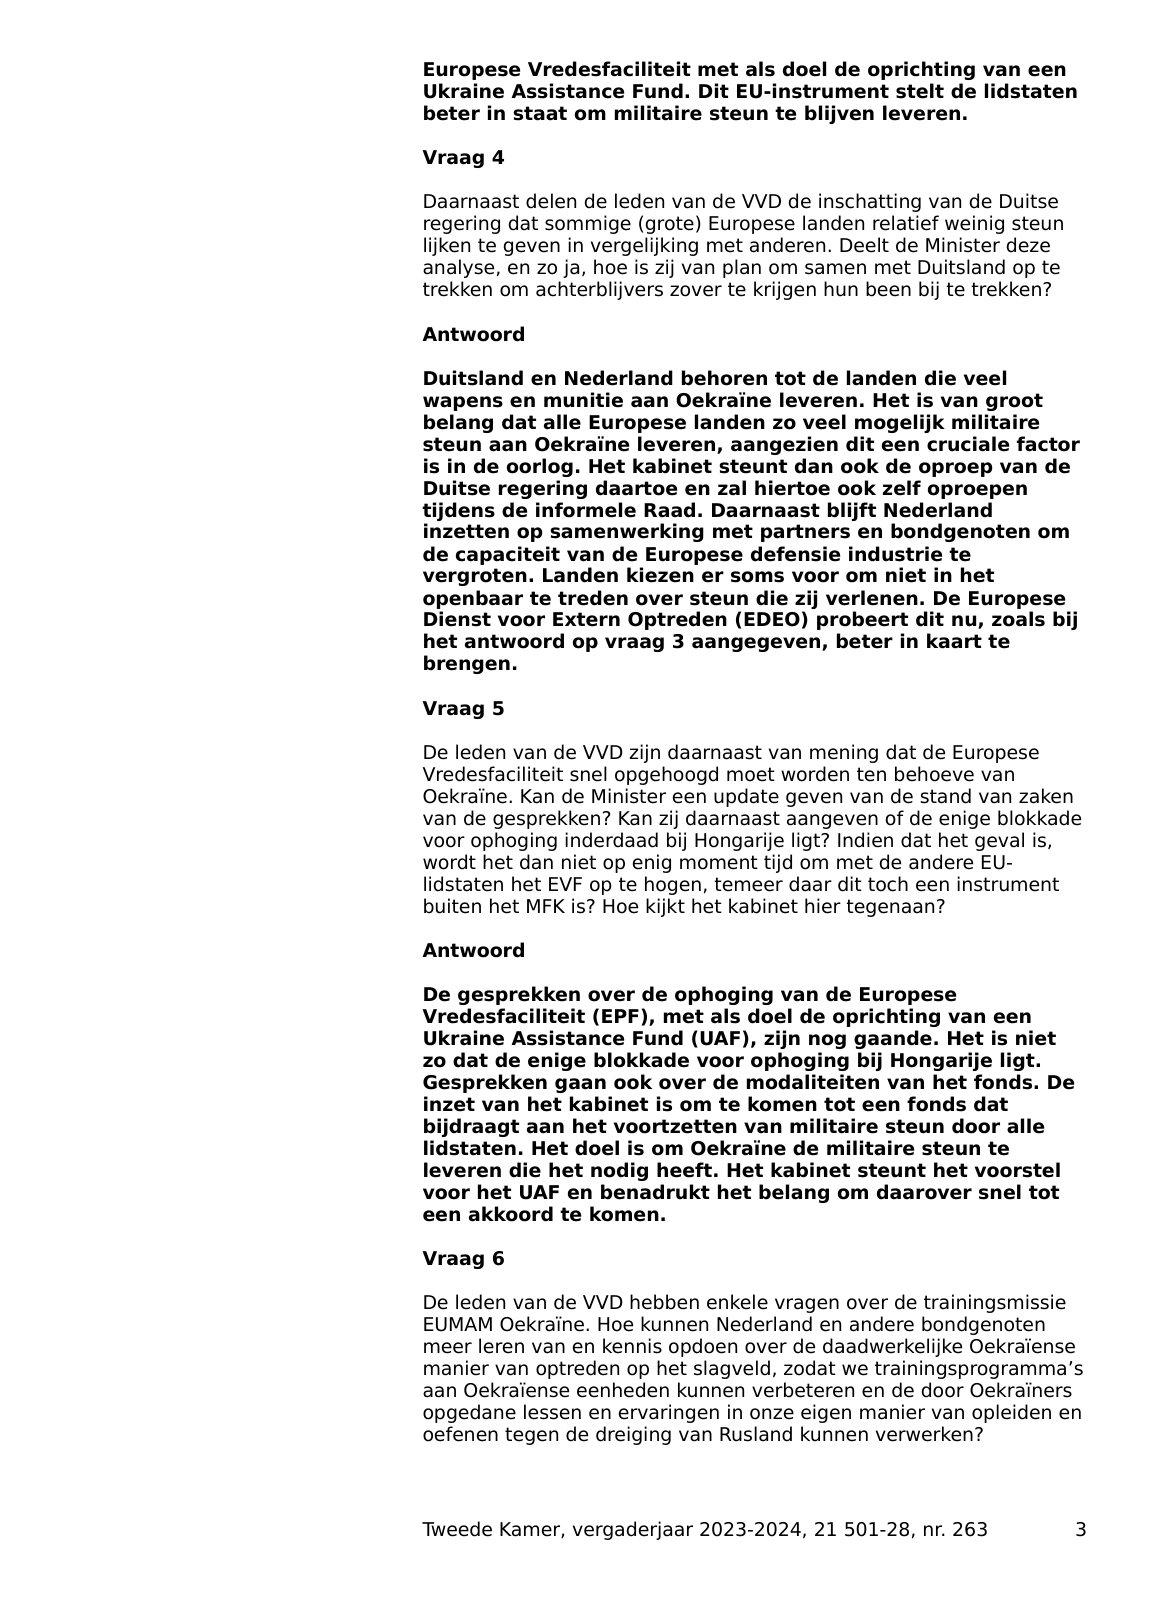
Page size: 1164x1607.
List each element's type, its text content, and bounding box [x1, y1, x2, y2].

subtitle Vraag 6 [422, 1248, 1087, 1270]
subtitle Antwoord [422, 323, 1087, 345]
text Europese Vredesfaciliteit met als doel de oprichting van een Ukraine Assistance Fund. Dit EU-instrument stelt de lidstaten beter in staat om militaire steun te blijven leveren. [422, 59, 1087, 125]
text Duitsland en Nederland behoren tot de landen die veel wapens en munitie aan Oekraïne leveren. Het is van groot belang dat alle Europese landen zo veel mogelijk militaire steun aan Oekraïne leveren, aangezien dit een cruciale factor is in de oorlog. Het kabinet steunt dan ook de oproep van de Duitse regering daartoe en zal hiertoe ook zelf oproepen tijdens de informele Raad. Daarnaast blijft Nederland inzetten op samenwerking met partners en bondgenoten om de capaciteit van de Europese defensie industrie te vergroten. Landen kiezen er soms voor om niet in het openbaar te treden over steun die zij verlenen. De Europese Dienst voor Extern Optreden (EDEO) probeert dit nu, zoals bij het antwoord op vraag 3 aangegeven, beter in kaart te brengen. [422, 368, 1087, 675]
subtitle Vraag 4 [422, 147, 1087, 169]
text De leden van de VVD zijn daarnaast van mening dat de Europese Vredesfaciliteit snel opgehoogd moet worden ten behoeve van Oekraïne. Kan de Minister een update geven van de stand van zaken van de gesprekken? Kan zij daarnaast aangeven of de enige blokkade voor ophoging inderdaad bij Hongarije ligt? Indien dat het geval is, wordt het dan niet op enig moment tijd om met de andere EU-lidstaten het EVF op te hogen, temeer daar dit toch een instrument buiten het MFK is? Hoe kijkt het kabinet hier tegenaan? [422, 742, 1087, 917]
text De leden van de VVD hebben enkele vragen over de trainingsmissie EUMAM Oekraïne. Hoe kunnen Nederland en andere bondgenoten meer leren van en kennis opdoen over de daadwerkelijke Oekraïense manier van optreden op het slagveld, zodat we trainingsprogramma’s aan Oekraïense eenheden kunnen verbeteren en de door Oekraïners opgedane lessen en ervaringen in onze eigen manier van opleiden en oefenen tegen de dreiging van Rusland kunnen verwerken? [422, 1292, 1087, 1446]
text Daarnaast delen de leden van de VVD de inschatting van de Duitse regering dat sommige (grote) Europese landen relatief weinig steun lijken te geven in vergelijking met anderen. Deelt de Minister deze analyse, en zo ja, hoe is zij van plan om samen met Duitsland op te trekken om achterblijvers zover te krijgen hun been bij te trekken? [422, 191, 1087, 301]
subtitle Antwoord [422, 940, 1087, 962]
text De gesprekken over de ophoging van de Europese Vredesfaciliteit (EPF), met als doel de oprichting van een Ukraine Assistance Fund (UAF), zijn nog gaande. Het is niet zo dat de enige blokkade voor ophoging bij Hongarije ligt. Gesprekken gaan ook over de modaliteiten van het fonds. De inzet van het kabinet is om te komen tot een fonds dat bijdraagt aan het voortzetten van militaire steun door alle lidstaten. Het doel is om Oekraïne de militaire steun te leveren die het nodig heeft. Het kabinet steunt het voorstel voor het UAF en benadrukt het belang om daarover snel tot een akkoord te komen. [422, 984, 1087, 1226]
subtitle Vraag 5 [422, 697, 1087, 719]
